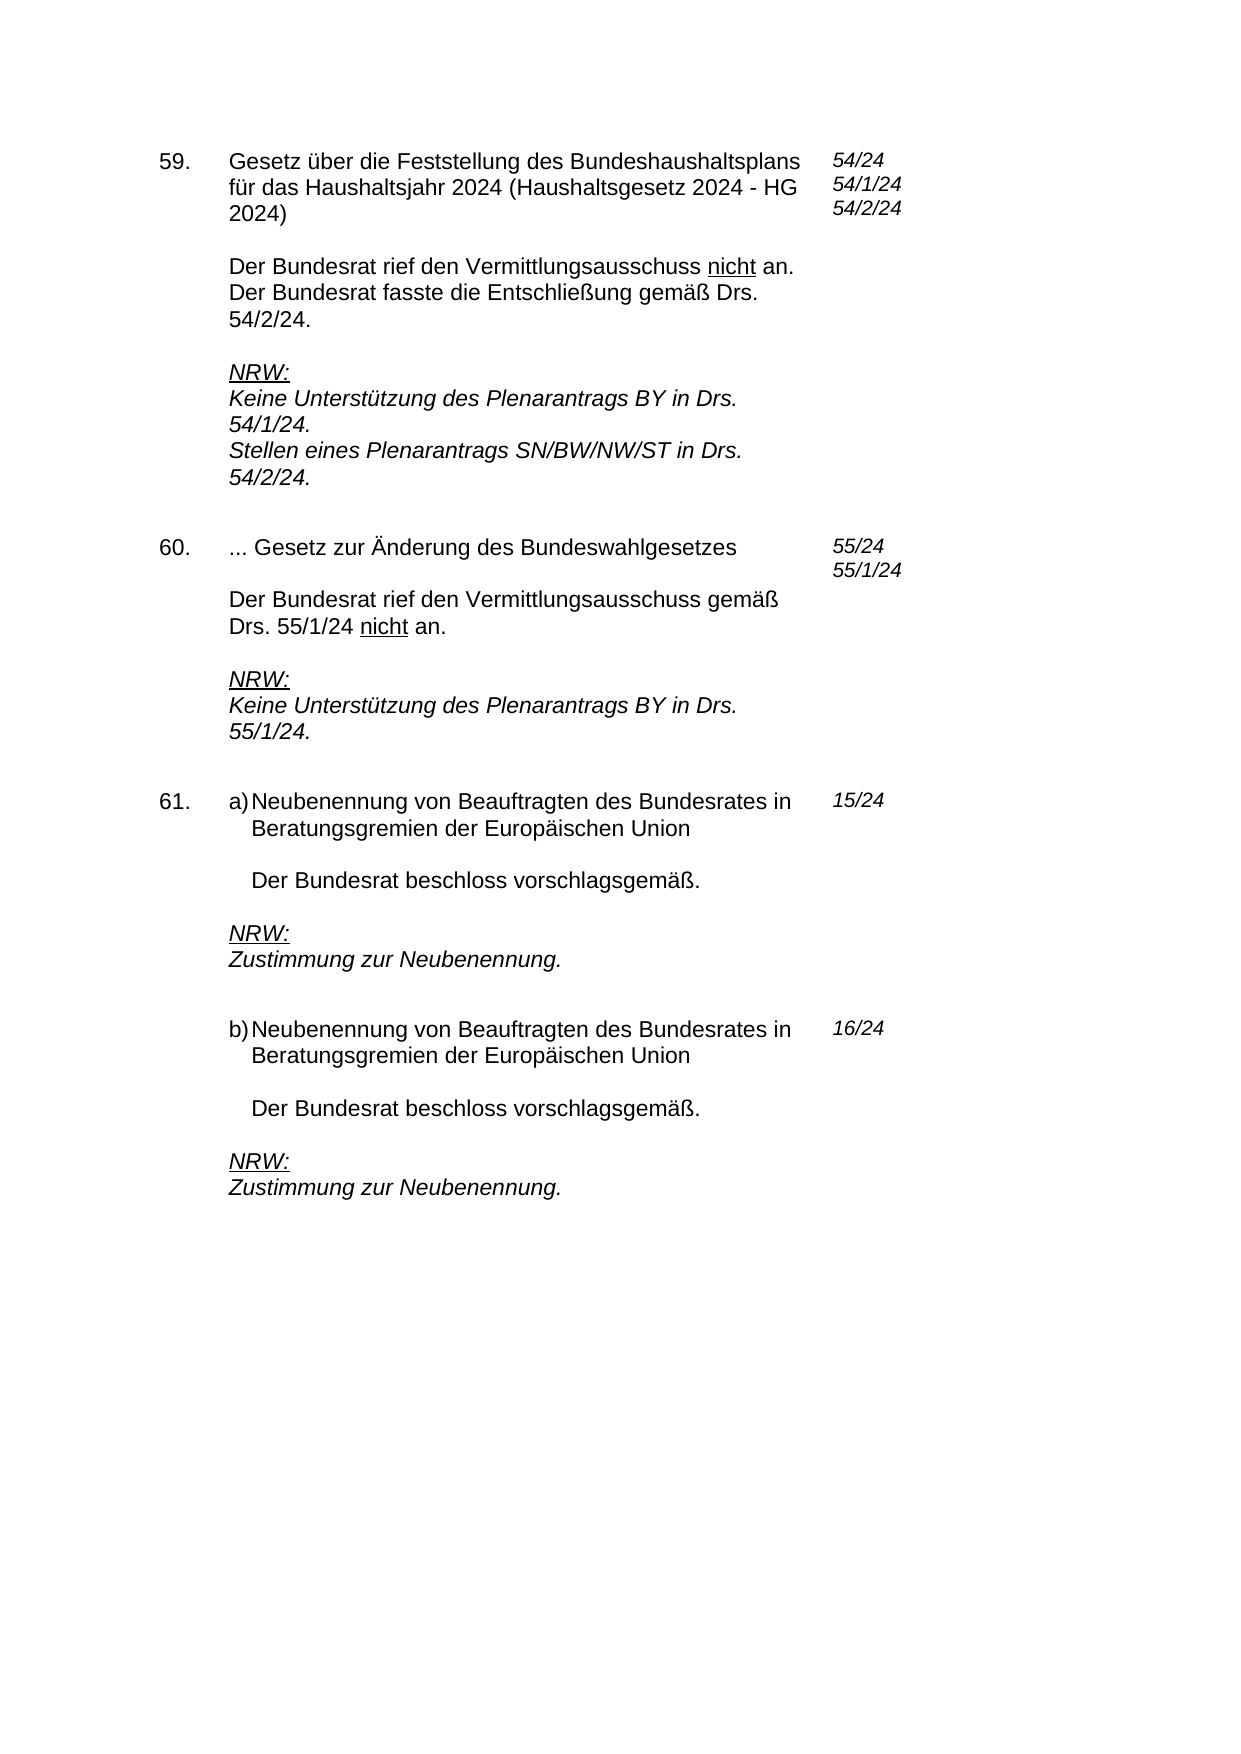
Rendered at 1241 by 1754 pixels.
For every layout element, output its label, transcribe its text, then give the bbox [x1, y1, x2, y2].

table_cell 16/24 [821, 1016, 958, 1244]
table_cell 15/24 [821, 788, 958, 1016]
table_cell 55/24 55/1/24 [821, 534, 958, 788]
table_cell a) Neubenennung von Beauftragten des Bundesrates in Beratungsgremien der Europäischen Union Der Bundesrat beschloss vorschlagsgemäß. NRW: Zustimmung zur Neubenennung. [217, 788, 821, 1016]
table_cell Gesetz über die Feststellung des Bundeshaushaltsplans für das Haushaltsjahr 2024 (Haushaltsgesetz 2024 - HG 2024) Der Bundesrat rief den Vermittlungsausschuss nicht an. Der Bundesrat fasste die Entschließung gemäß Drs. 54/2/24. NRW: Keine Unterstützung des Plenarantrags BY in Drs. 54/1/24. Stellen eines Plenarantrags SN/BW/NW/ST in Drs. 54/2/24. [217, 148, 821, 534]
table_cell 61. [148, 788, 217, 1016]
table_cell [148, 1016, 217, 1244]
table_cell 59. [148, 148, 217, 534]
table_cell b) Neubenennung von Beauftragten des Bundesrates in Beratungsgremien der Europäischen Union Der Bundesrat beschloss vorschlagsgemäß. NRW: Zustimmung zur Neubenennung. [217, 1016, 821, 1244]
table_cell ... Gesetz zur Änderung des Bundeswahlgesetzes Der Bundesrat rief den Vermittlungsausschuss gemäß Drs. 55/1/24 nicht an. NRW: Keine Unterstützung des Plenarantrags BY in Drs. 55/1/24. [217, 534, 821, 788]
table_cell 60. [148, 534, 217, 788]
table_cell 54/24 54/1/24 54/2/24 [821, 148, 958, 534]
